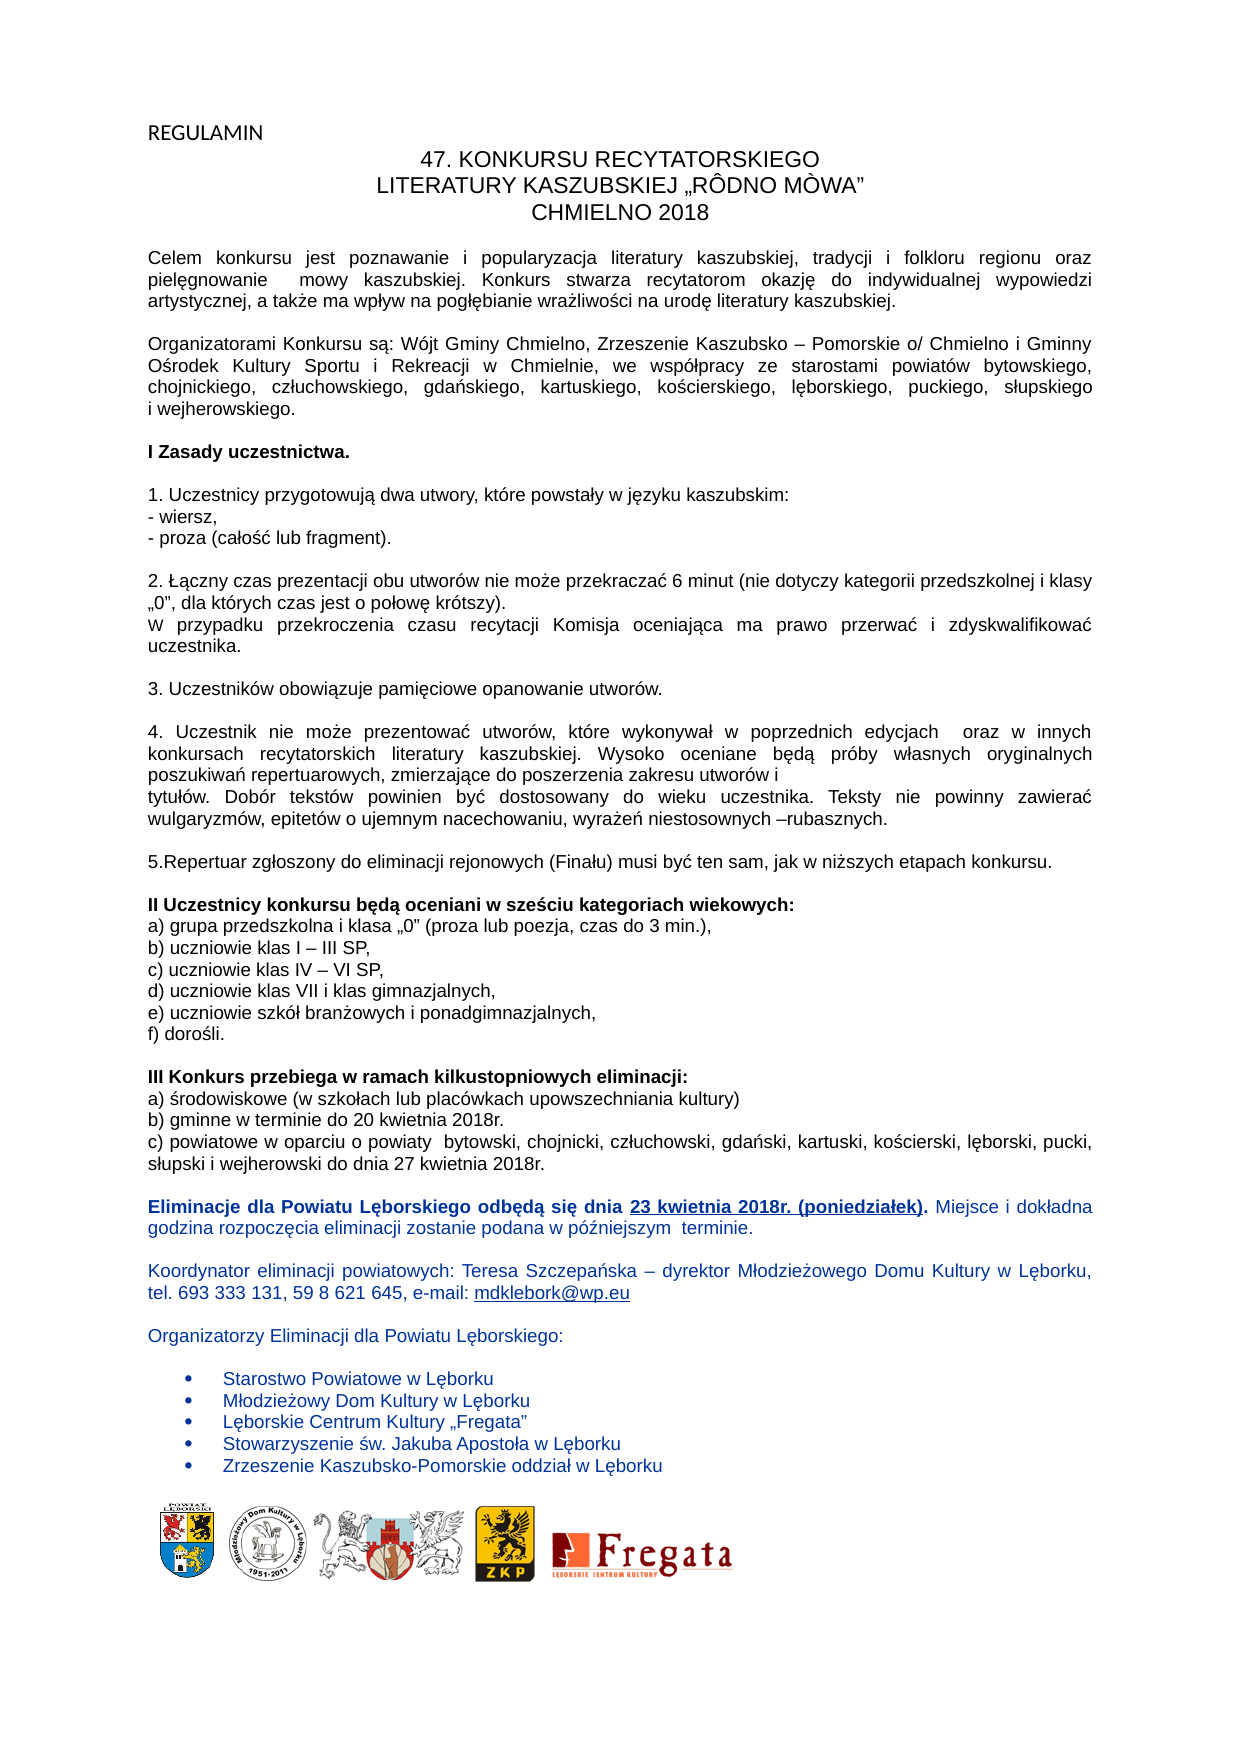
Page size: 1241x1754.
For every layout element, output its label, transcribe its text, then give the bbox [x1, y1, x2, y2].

text III Konkurs przebiega w ramach kilkustopniowych eliminacji: [148, 1066, 1093, 1088]
list Młodzieżowy Dom Kultury w Lęborku [185, 1390, 1093, 1411]
text Eliminacje dla Powiatu Lęborskiego odbędą się dnia 23 kwietnia 2018r. (poniedziałek). Miejsce i dokładna godzina rozpoczęcia eliminacji zostanie podana w późniejszym terminie. [148, 1196, 1093, 1239]
text - proza (całość lub fragment). [148, 527, 1093, 570]
text REGULAMIN [148, 118, 1093, 146]
list Starostwo Powiatowe w Lęborku [185, 1368, 1093, 1390]
text CHMIELNO 2018 [148, 199, 1093, 225]
text c) powiatowe w oparciu o powiaty bytowski, chojnicki, człuchowski, gdański, kartuski, kościerski, lęborski, pucki, słupski i wejherowski do dnia 27 kwietnia 2018r. [148, 1131, 1093, 1174]
text c) uczniowie klas IV – VI SP, [148, 958, 1093, 980]
text b) gminne w terminie do 20 kwietnia 2018r. [148, 1109, 1093, 1131]
text Organizatorzy Eliminacji dla Powiatu Lęborskiego: [148, 1325, 1093, 1346]
text e) uczniowie szkół branżowych i ponadgimnazjalnych, [148, 1001, 1093, 1023]
text tytułów. Dobór tekstów powinien być dostosowany do wieku uczestnika. Teksty nie powinny zawierać wulgaryzmów, epitetów o ujemnym nacechowaniu, wyrażeń niestosownych –rubasznych. [148, 786, 1093, 829]
list Lęborskie Centrum Kultury „Fregata” [185, 1411, 1093, 1433]
text 3. Uczestników obowiązuje pamięciowe opanowanie utworów. [148, 678, 1093, 699]
text Organizatorami Konkursu są: Wójt Gminy Chmielno, Zrzeszenie Kaszubsko – Pomorskie o/ Chmielno i Gminny Ośrodek Kultury Sportu i Rekreacji w Chmielnie, we współpracy ze starostami powiatów bytowskiego, chojnickiego, człuchowskiego, gdańskiego, kartuskiego, kościerskiego, lęborskiego, puckiego, słupskiego i wejherowskiego. [148, 333, 1093, 419]
text II Uczestnicy konkursu będą oceniani w sześciu kategoriach wiekowych: [148, 894, 1093, 915]
text W przypadku przekroczenia czasu recytacji Komisja oceniająca ma prawo przerwać i zdyskwalifikować uczestnika. [148, 613, 1093, 656]
text Koordynator eliminacji powiatowych: Teresa Szczepańska – dyrektor Młodzieżowego Domu Kultury w Lęborku, tel. 693 333 131, 59 8 621 645, e-mail: mdklebork@wp.eu [148, 1260, 1093, 1303]
text a) środowiskowe (w szkołach lub placówkach upowszechniania kultury) [148, 1088, 1093, 1109]
list Stowarzyszenie św. Jakuba Apostoła w Lęborku [185, 1433, 1093, 1455]
text b) uczniowie klas I – III SP, [148, 937, 1093, 958]
text 1. Uczestnicy przygotowują dwa utwory, które powstały w języku kaszubskim: [148, 484, 1093, 506]
text - wiersz, [148, 506, 1093, 527]
list Zrzeszenie Kaszubsko-Pomorskie oddział w Lęborku [185, 1455, 1093, 1476]
text 5.Repertuar zgłoszony do eliminacji rejonowych (Finału) musi być ten sam, jak w niższych etapach konkursu. [148, 851, 1093, 872]
text LITERATURY KASZUBSKIEJ „RÔDNO MÒWA” [148, 172, 1093, 199]
text 47. KONKURSU RECYTATORSKIEGO [148, 146, 1093, 172]
text d) uczniowie klas VII i klas gimnazjalnych, [148, 980, 1093, 1001]
text a) grupa przedszkolna i klasa „0” (proza lub poezja, czas do 3 min.), [148, 915, 1093, 937]
text Celem konkursu jest poznawanie i popularyzacja literatury kaszubskiej, tradycji i folkloru regionu oraz pielęgnowanie mowy kaszubskiej. Konkurs stwarza recytatorom okazję do indywidualnej wypowiedzi artystycznej, a także ma wpływ na pogłębianie wrażliwości na urodę literatury kaszubskiej. [148, 247, 1093, 311]
text 2. Łączny czas prezentacji obu utworów nie może przekraczać 6 minut (nie dotyczy kategorii przedszkolnej i klasy „0”, dla których czas jest o połowę krótszy). [148, 570, 1093, 613]
text 4. Uczestnik nie może prezentować utworów, które wykonywał w poprzednich edycjach oraz w innych konkursach recytatorskich literatury kaszubskiej. Wysoko oceniane będą próby własnych oryginalnych poszukiwań repertuarowych, zmierzające do poszerzenia zakresu utworów i [148, 721, 1093, 786]
text I Zasady uczestnictwa. [148, 441, 1093, 462]
text f) dorośli. [148, 1023, 1093, 1044]
